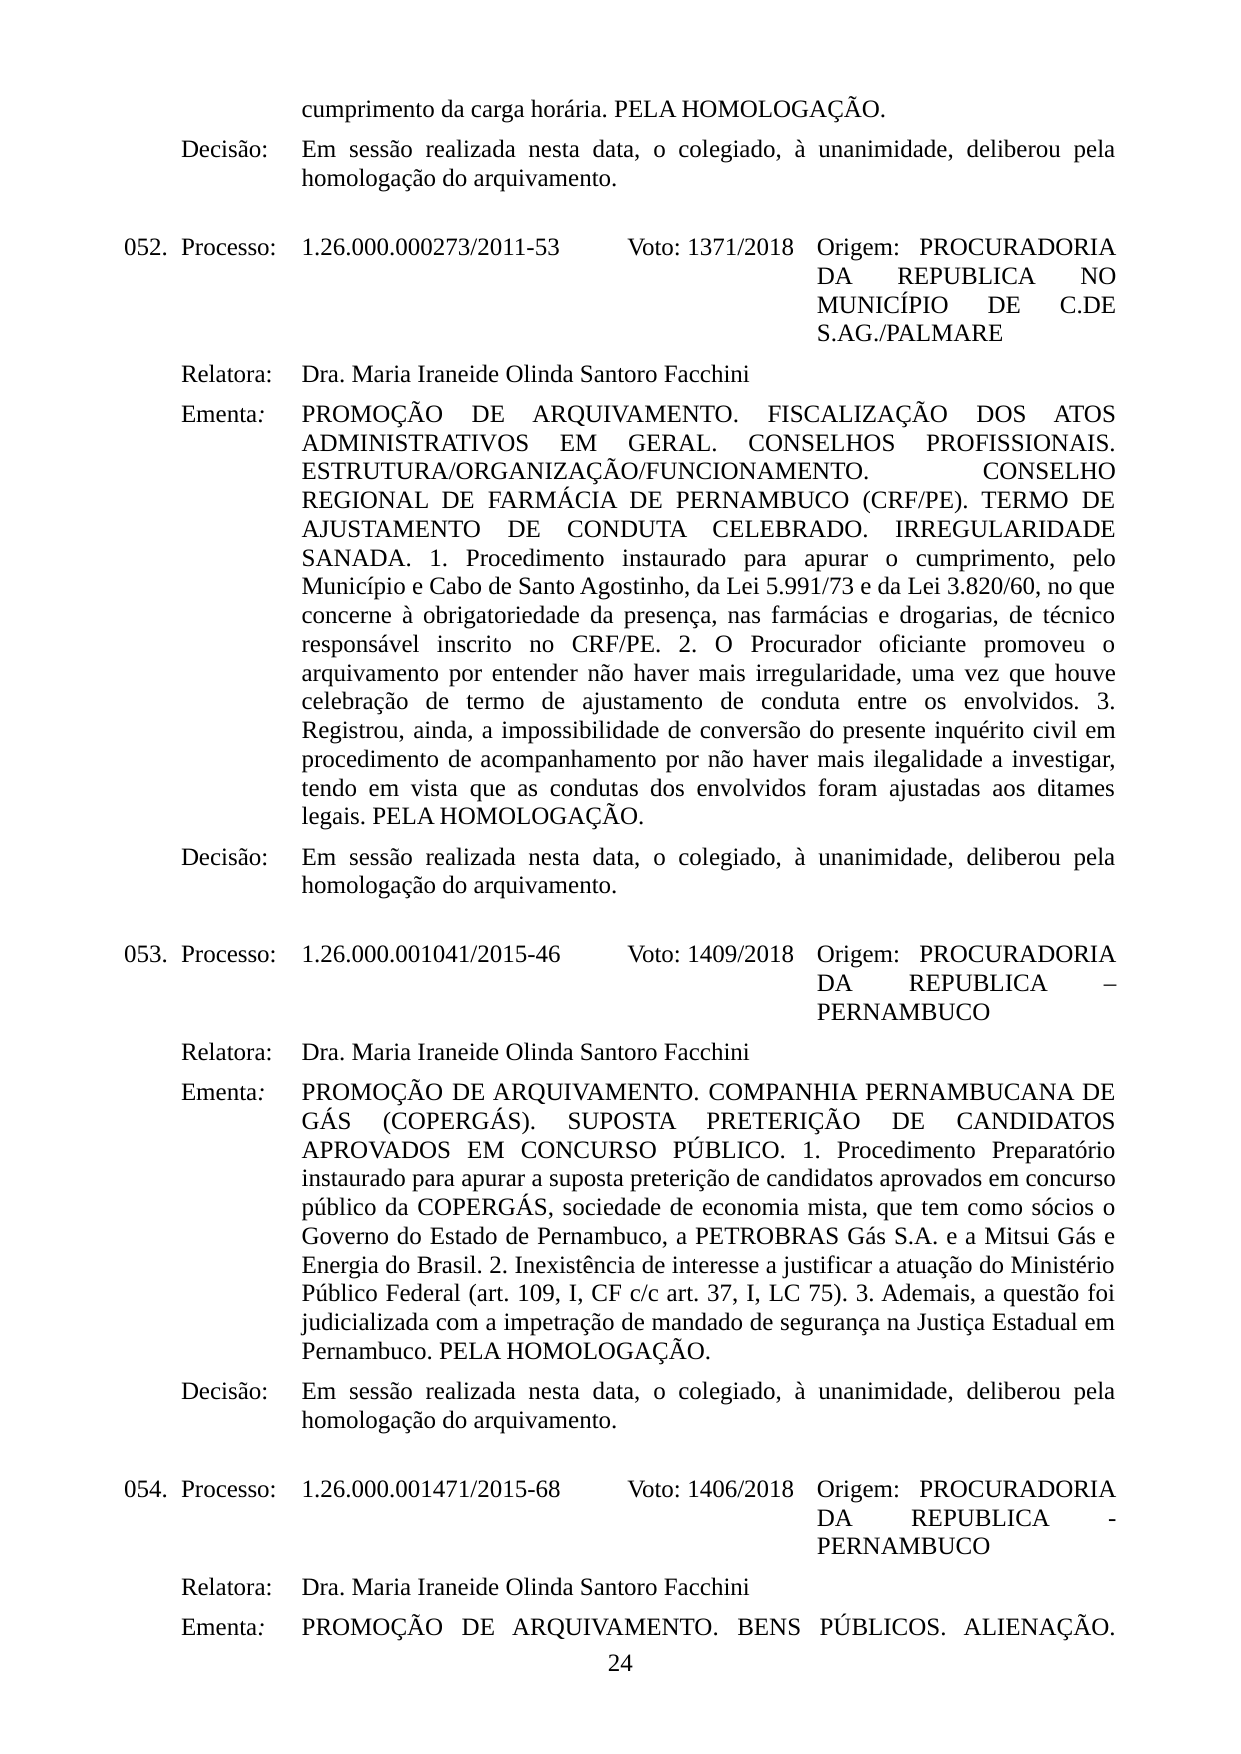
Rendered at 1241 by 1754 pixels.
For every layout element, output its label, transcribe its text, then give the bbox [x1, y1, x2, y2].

table_cell [118, 1566, 175, 1606]
table_cell PROMOÇÃO DE ARQUIVAMENTO. COMPANHIA PERNAMBUCANA DE GÁS (COPERGÁS). SUPOSTA PRETERIÇÃO DE CANDIDATOS APROVADOS EM CONCURSO PÚBLICO. 1. Procedimento Preparatório instaurado para apurar a suposta preterição de candidatos aprovados em concurso público da COPERGÁS, sociedade de economia mista, que tem como sócios o Governo do Estado de Pernambuco, a PETROBRAS Gás S.A. e a Mitsui Gás e Energia do Brasil. 2. Inexistência de interesse a justificar a atuação do Ministério Público Federal (art. 109, I, CF c/c art. 37, I, LC 75). 3. Ademais, a questão foi judicializada com a impetração de mandado de segurança na Justiça Estadual em Pernambuco. PELA HOMOLOGAÇÃO. [296, 1071, 1122, 1370]
table_header Voto: 1371/2018 [621, 226, 811, 353]
table_cell PROMOÇÃO DE ARQUIVAMENTO. BENS PÚBLICOS. ALIENAÇÃO. [296, 1606, 1122, 1646]
table_cell Ementa: [175, 393, 296, 836]
table_cell Em sessão realizada nesta data, o colegiado, à unanimidade, deliberou pela homologação do arquivamento. [296, 836, 1122, 905]
table_cell [118, 353, 175, 393]
table_cell Em sessão realizada nesta data, o colegiado, à unanimidade, deliberou pela homologação do arquivamento. [296, 1370, 1122, 1439]
table_cell PROMOÇÃO DE ARQUIVAMENTO. FISCALIZAÇÃO DOS ATOS ADMINISTRATIVOS EM GERAL. CONSELHOS PROFISSIONAIS. ESTRUTURA/ORGANIZAÇÃO/FUNCIONAMENTO. CONSELHO REGIONAL DE FARMÁCIA DE PERNAMBUCO (CRF/PE). TERMO DE AJUSTAMENTO DE CONDUTA CELEBRADO. IRREGULARIDADE SANADA. 1. Procedimento instaurado para apurar o cumprimento, pelo Município e Cabo de Santo Agostinho, da Lei 5.991/73 e da Lei 3.820/60, no que concerne à obrigatoriedade da presença, nas farmácias e drogarias, de técnico responsável inscrito no CRF/PE. 2. O Procurador oficiante promoveu o arquivamento por entender não haver mais irregularidade, uma vez que houve celebração de termo de ajustamento de conduta entre os envolvidos. 3. Registrou, ainda, a impossibilidade de conversão do presente inquérito civil em procedimento de acompanhamento por não haver mais ilegalidade a investigar, tendo em vista que as condutas dos envolvidos foram ajustadas aos ditames legais. PELA HOMOLOGAÇÃO. [296, 393, 1122, 836]
table_header Processo: [175, 226, 296, 353]
table_header Origem: PROCURADORIA DA REPUBLICA NO MUNICÍPIO DE C.DE S.AG./PALMARE [811, 226, 1122, 353]
table_cell Decisão: [175, 129, 296, 198]
table_cell Decisão: [175, 1370, 296, 1439]
table_cell [118, 1071, 175, 1370]
table_cell [118, 129, 175, 198]
table_header Processo: [175, 1468, 296, 1566]
table_cell Dra. Maria Iraneide Olinda Santoro Facchini [296, 1566, 1122, 1606]
table_header 053. [118, 934, 175, 1031]
table_cell Relatora: [175, 1031, 296, 1071]
table_cell [118, 89, 175, 129]
table_cell [118, 1606, 175, 1646]
table_cell Relatora: [175, 353, 296, 393]
table_cell [118, 1031, 175, 1071]
table_header Origem: PROCURADORIA DA REPUBLICA - PERNAMBUCO [811, 1468, 1122, 1566]
table_header 054. [118, 1468, 175, 1566]
table_header Voto: 1409/2018 [621, 934, 811, 1031]
table_header Voto: 1406/2018 [621, 1468, 811, 1566]
table_cell Dra. Maria Iraneide Olinda Santoro Facchini [296, 1031, 1122, 1071]
table_cell Decisão: [175, 836, 296, 905]
table_header Origem: PROCURADORIA DA REPUBLICA – PERNAMBUCO [811, 934, 1122, 1031]
table_header 1.26.000.001041/2015-46 [296, 934, 621, 1031]
table_cell [118, 393, 175, 836]
table_header Processo: [175, 934, 296, 1031]
table_cell Dra. Maria Iraneide Olinda Santoro Facchini [296, 353, 1122, 393]
table_cell Relatora: [175, 1566, 296, 1606]
table_header 1.26.000.001471/2015-68 [296, 1468, 621, 1566]
table_cell [118, 836, 175, 905]
table_cell [175, 89, 296, 129]
table_header 052. [118, 226, 175, 353]
table_header 1.26.000.000273/2011-53 [296, 226, 621, 353]
table_cell Ementa: [175, 1071, 296, 1370]
table_cell [118, 1370, 175, 1439]
table_cell Ementa: [175, 1606, 296, 1646]
table_cell cumprimento da carga horária. PELA HOMOLOGAÇÃO. [296, 89, 1122, 129]
table_cell Em sessão realizada nesta data, o colegiado, à unanimidade, deliberou pela homologação do arquivamento. [296, 129, 1122, 198]
